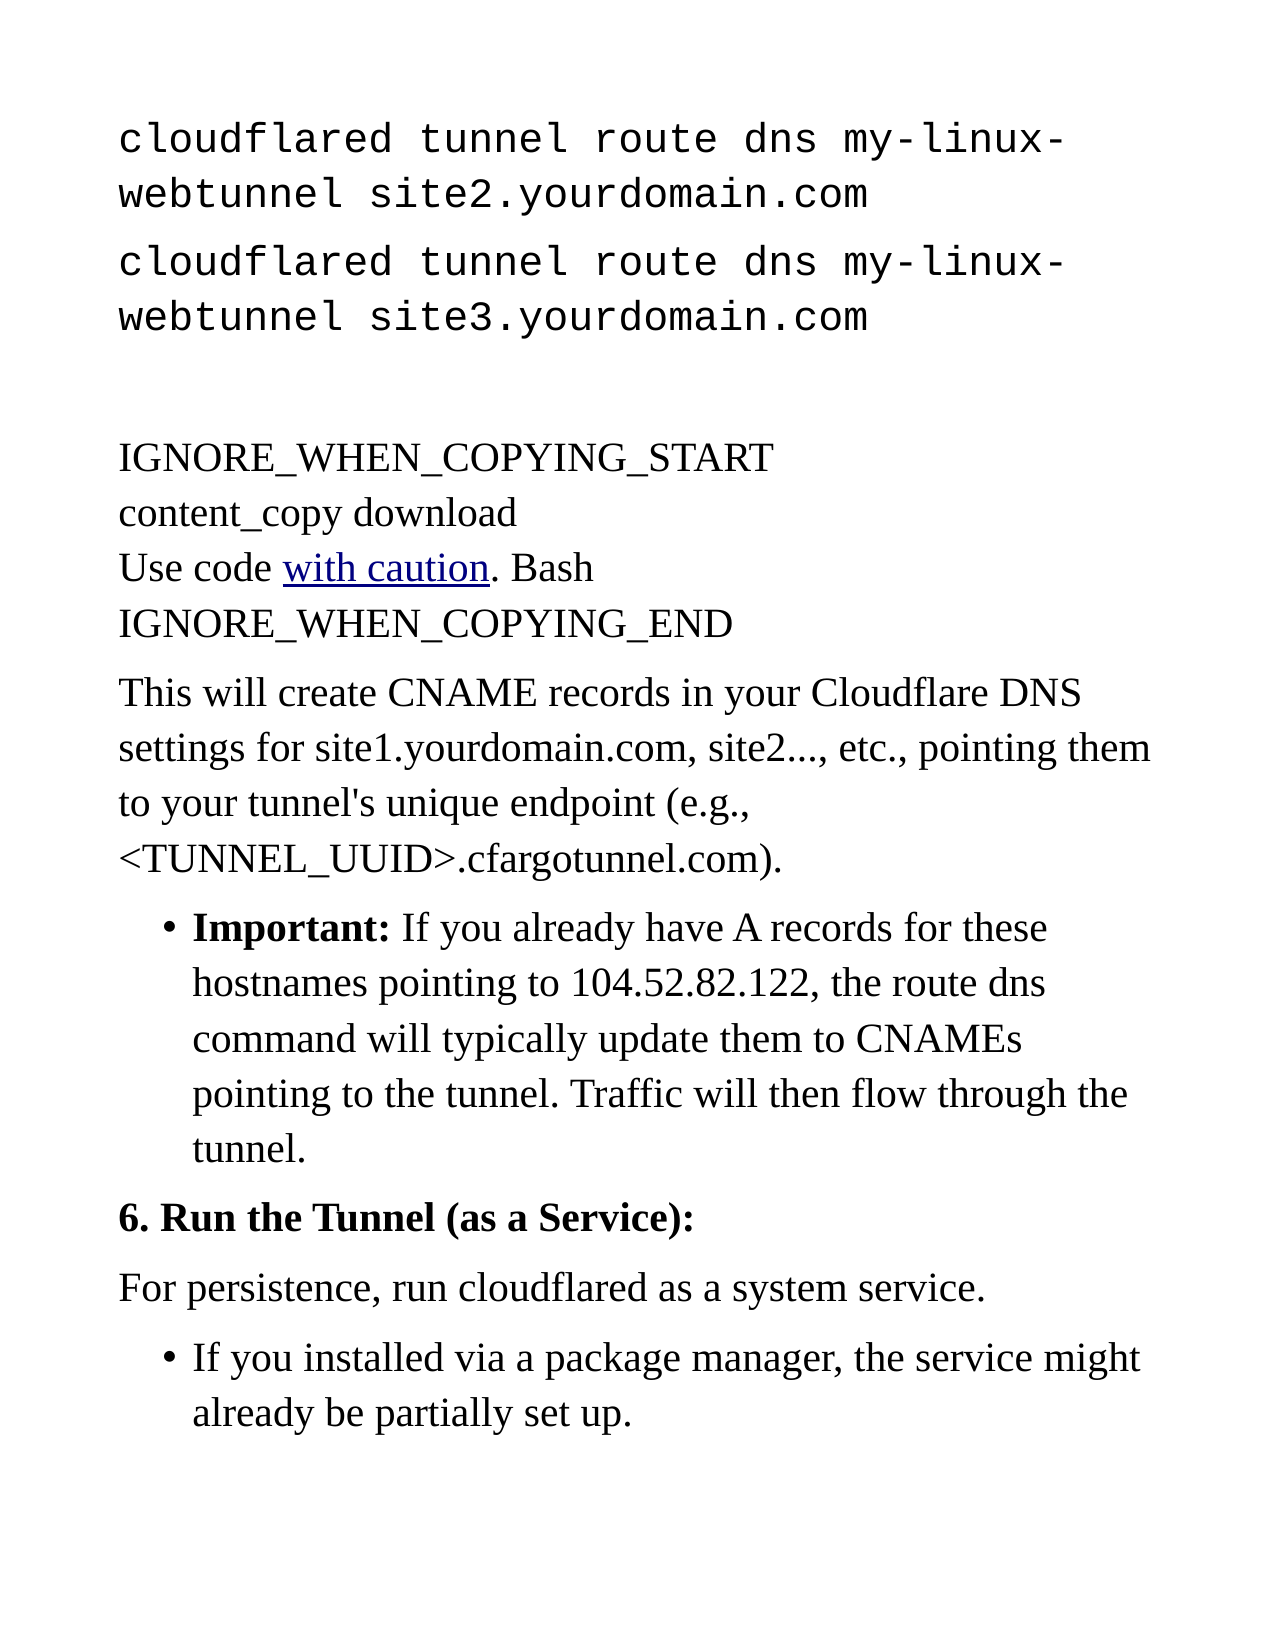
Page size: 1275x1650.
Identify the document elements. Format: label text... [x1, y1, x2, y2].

text cloudflared tunnel route dns my-linux-webtunnel site3.yourdomain.com [118, 241, 1157, 342]
text IGNORE_WHEN_COPYING_END [118, 598, 1157, 646]
list Important: If you already have A records for these hostnames pointing to 104.52.82.122, the route dns command will typically update them to CNAMEs pointing to the tunnel. Traffic will then flow through the tunnel. [162, 903, 1157, 1171]
text 6. Run the Tunnel (as a Service): [118, 1193, 1157, 1241]
text cloudflared tunnel route dns my-linux-webtunnel site2.yourdomain.com [118, 118, 1157, 219]
text IGNORE_WHEN_COPYING_START [118, 433, 1157, 481]
list If you installed via a package manager, the service might already be partially set up. [162, 1332, 1157, 1435]
text For persistence, run cloudflared as a system service. [118, 1263, 1157, 1311]
text This will create CNAME records in your Cloudflare DNS settings for site1.yourdomain.com, site2..., etc., pointing them to your tunnel's unique endpoint (e.g., <TUNNEL_UUID>.cfargotunnel.com). [118, 668, 1157, 881]
text content_copy download [118, 488, 1157, 536]
text Use code with caution. Bash [118, 543, 1157, 591]
